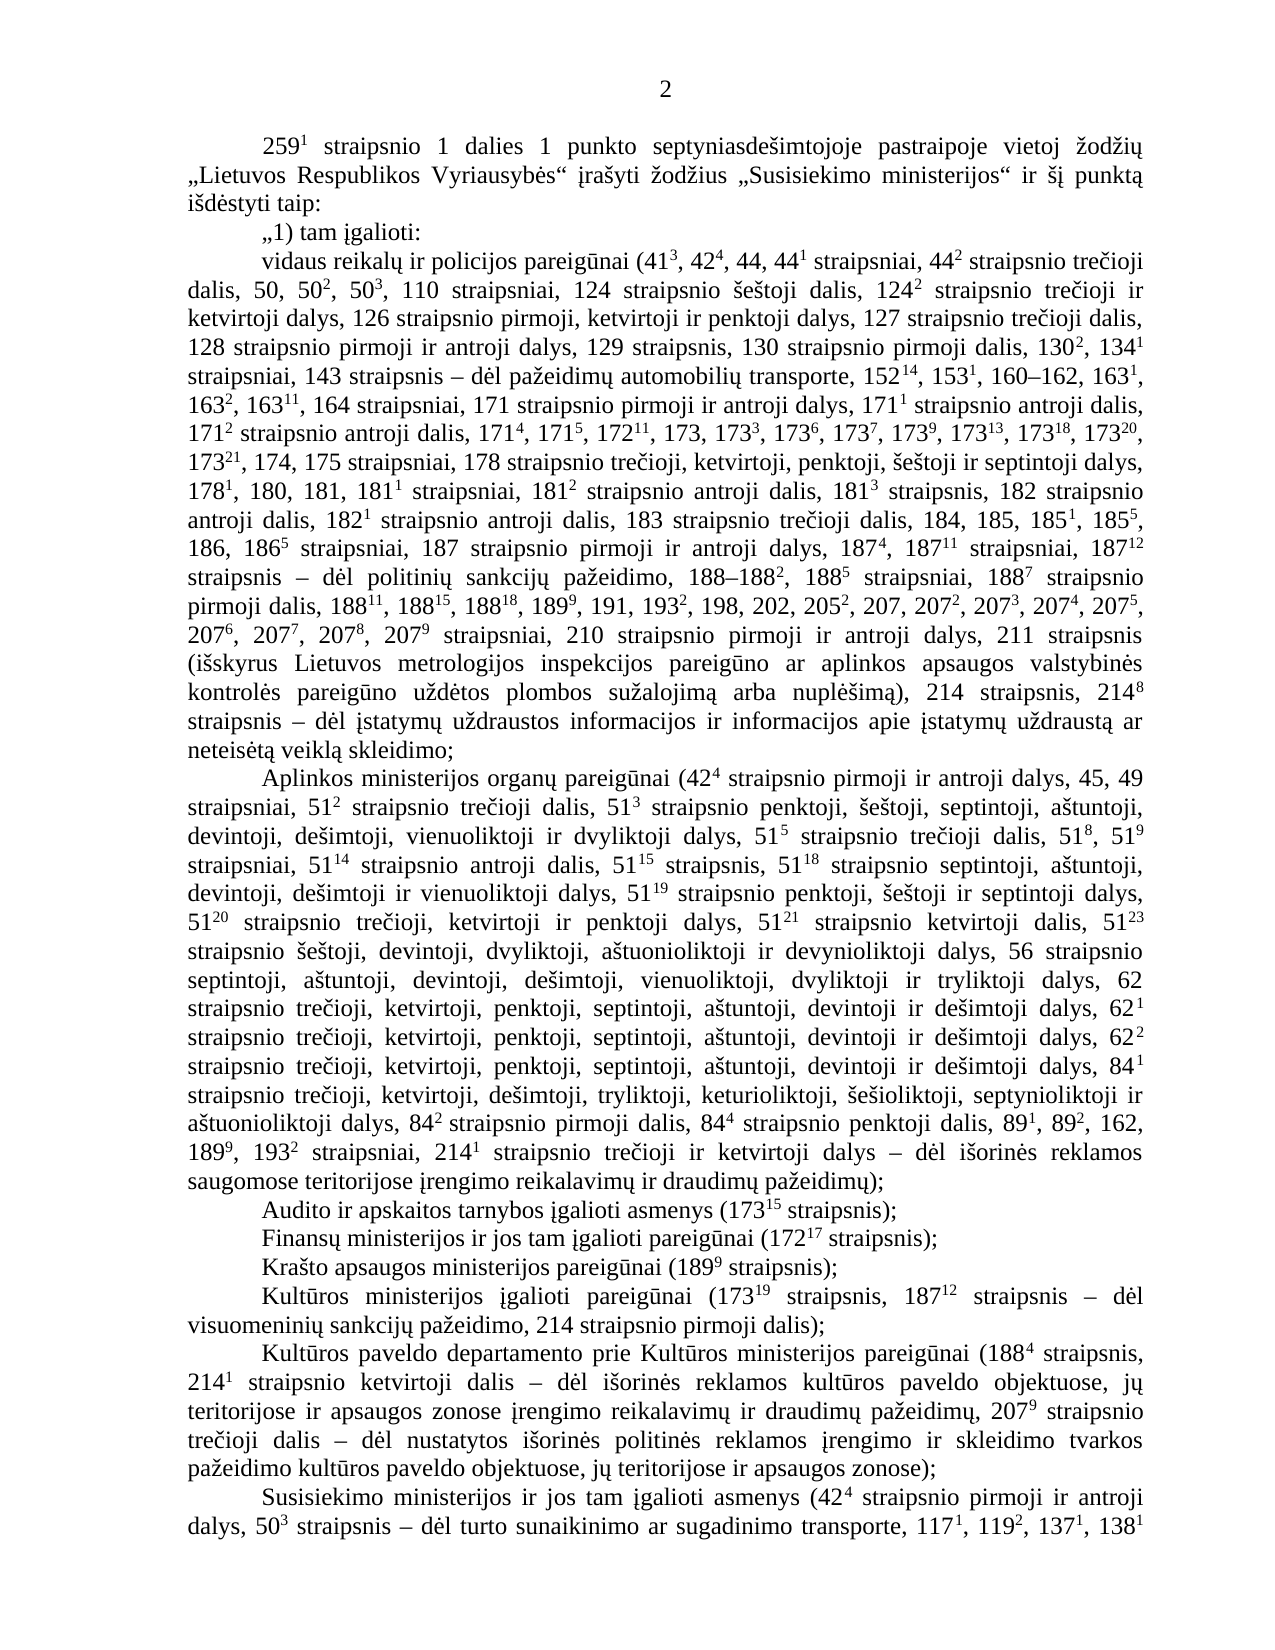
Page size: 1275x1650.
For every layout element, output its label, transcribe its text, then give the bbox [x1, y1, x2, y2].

text Susisiekimo ministerijos ir jos tam įgalioti asmenys (424 straipsnio pirmoji ir antroji dalys, 503 straipsnis – dėl turto sunaikinimo ar sugadinimo transporte, 1171, 1192, 1371, 1381 [187, 1482, 1144, 1540]
text 2591 straipsnio 1 dalies 1 punkto septyniasdešimtojoje pastraipoje vietoj žodžių „Lietuvos Respublikos Vyriausybės“ įrašyti žodžius „Susisiekimo ministerijos“ ir šį punktą išdėstyti taip: [187, 131, 1144, 217]
text Finansų ministerijos ir jos tam įgalioti pareigūnai (17217 straipsnis); [187, 1223, 1144, 1252]
text Krašto apsaugos ministerijos pareigūnai (1899 straipsnis); [187, 1252, 1144, 1281]
text Kultūros paveldo departamento prie Kultūros ministerijos pareigūnai (1884 straipsnis, 2141 straipsnio ketvirtoji dalis – dėl išorinės reklamos kultūros paveldo objektuose, jų teritorijose ir apsaugos zonose įrengimo reikalavimų ir draudimų pažeidimų, 2079 straipsnio trečioji dalis – dėl nustatytos išorinės politinės reklamos įrengimo ir skleidimo tvarkos pažeidimo kultūros paveldo objektuose, jų teritorijose ir apsaugos zonose); [187, 1338, 1144, 1482]
text vidaus reikalų ir policijos pareigūnai (413, 424, 44, 441 straipsniai, 442 straipsnio trečioji dalis, 50, 502, 503, 110 straipsniai, 124 straipsnio šeštoji dalis, 1242 straipsnio trečioji ir ketvirtoji dalys, 126 straipsnio pirmoji, ketvirtoji ir penktoji dalys, 127 straipsnio trečioji dalis, 128 straipsnio pirmoji ir antroji dalys, 129 straipsnis, 130 straipsnio pirmoji dalis, 1302, 1341 straipsniai, 143 straipsnis – dėl pažeidimų automobilių transporte, 15214, 1531, 160–162, 1631, 1632, 16311, 164 straipsniai, 171 straipsnio pirmoji ir antroji dalys, 1711 straipsnio antroji dalis, 1712 straipsnio antroji dalis, 1714, 1715, 17211, 173, 1733, 1736, 1737, 1739, 17313, 17318, 17320, 17321, 174, 175 straipsniai, 178 straipsnio trečioji, ketvirtoji, penktoji, šeštoji ir septintoji dalys, 1781, 180, 181, 1811 straipsniai, 1812 straipsnio antroji dalis, 1813 straipsnis, 182 straipsnio antroji dalis, 1821 straipsnio antroji dalis, 183 straipsnio trečioji dalis, 184, 185, 1851, 1855, 186, 1865 straipsniai, 187 straipsnio pirmoji ir antroji dalys, 1874, 18711 straipsniai, 18712 straipsnis – dėl politinių sankcijų pažeidimo, 188–1882, 1885 straipsniai, 1887 straipsnio pirmoji dalis, 18811, 18815, 18818, 1899, 191, 1932, 198, 202, 2052, 207, 2072, 2073, 2074, 2075, 2076, 2077, 2078, 2079 straipsniai, 210 straipsnio pirmoji ir antroji dalys, 211 straipsnis (išskyrus Lietuvos metrologijos inspekcijos pareigūno ar aplinkos apsaugos valstybinės kontrolės pareigūno uždėtos plombos sužalojimą arba nuplėšimą), 214 straipsnis, 2148 straipsnis – dėl įstatymų uždraustos informacijos ir informacijos apie įstatymų uždraustą ar neteisėtą veiklą skleidimo; [187, 246, 1144, 763]
text Kultūros ministerijos įgalioti pareigūnai (17319 straipsnis, 18712 straipsnis – dėl visuomeninių sankcijų pažeidimo, 214 straipsnio pirmoji dalis); [187, 1281, 1144, 1338]
text Audito ir apskaitos tarnybos įgalioti asmenys (17315 straipsnis); [187, 1195, 1144, 1223]
text Aplinkos ministerijos organų pareigūnai (424 straipsnio pirmoji ir antroji dalys, 45, 49 straipsniai, 512 straipsnio trečioji dalis, 513 straipsnio penktoji, šeštoji, septintoji, aštuntoji, devintoji, dešimtoji, vienuoliktoji ir dvyliktoji dalys, 515 straipsnio trečioji dalis, 518, 519 straipsniai, 5114 straipsnio antroji dalis, 5115 straipsnis, 5118 straipsnio septintoji, aštuntoji, devintoji, dešimtoji ir vienuoliktoji dalys, 5119 straipsnio penktoji, šeštoji ir septintoji dalys, 5120 straipsnio trečioji, ketvirtoji ir penktoji dalys, 5121 straipsnio ketvirtoji dalis, 5123 straipsnio šeštoji, devintoji, dvyliktoji, aštuonioliktoji ir devynioliktoji dalys, 56 straipsnio septintoji, aštuntoji, devintoji, dešimtoji, vienuoliktoji, dvyliktoji ir tryliktoji dalys, 62 straipsnio trečioji, ketvirtoji, penktoji, septintoji, aštuntoji, devintoji ir dešimtoji dalys, 621 straipsnio trečioji, ketvirtoji, penktoji, septintoji, aštuntoji, devintoji ir dešimtoji dalys, 622 straipsnio trečioji, ketvirtoji, penktoji, septintoji, aštuntoji, devintoji ir dešimtoji dalys, 841 straipsnio trečioji, ketvirtoji, dešimtoji, tryliktoji, keturioliktoji, šešioliktoji, septynioliktoji ir aštuonioliktoji dalys, 842 straipsnio pirmoji dalis, 844 straipsnio penktoji dalis, 891, 892, 162, 1899, 1932 straipsniai, 2141 straipsnio trečioji ir ketvirtoji dalys – dėl išorinės reklamos saugomose teritorijose įrengimo reikalavimų ir draudimų pažeidimų); [187, 763, 1144, 1195]
text „1) tam įgalioti: [187, 217, 1144, 246]
